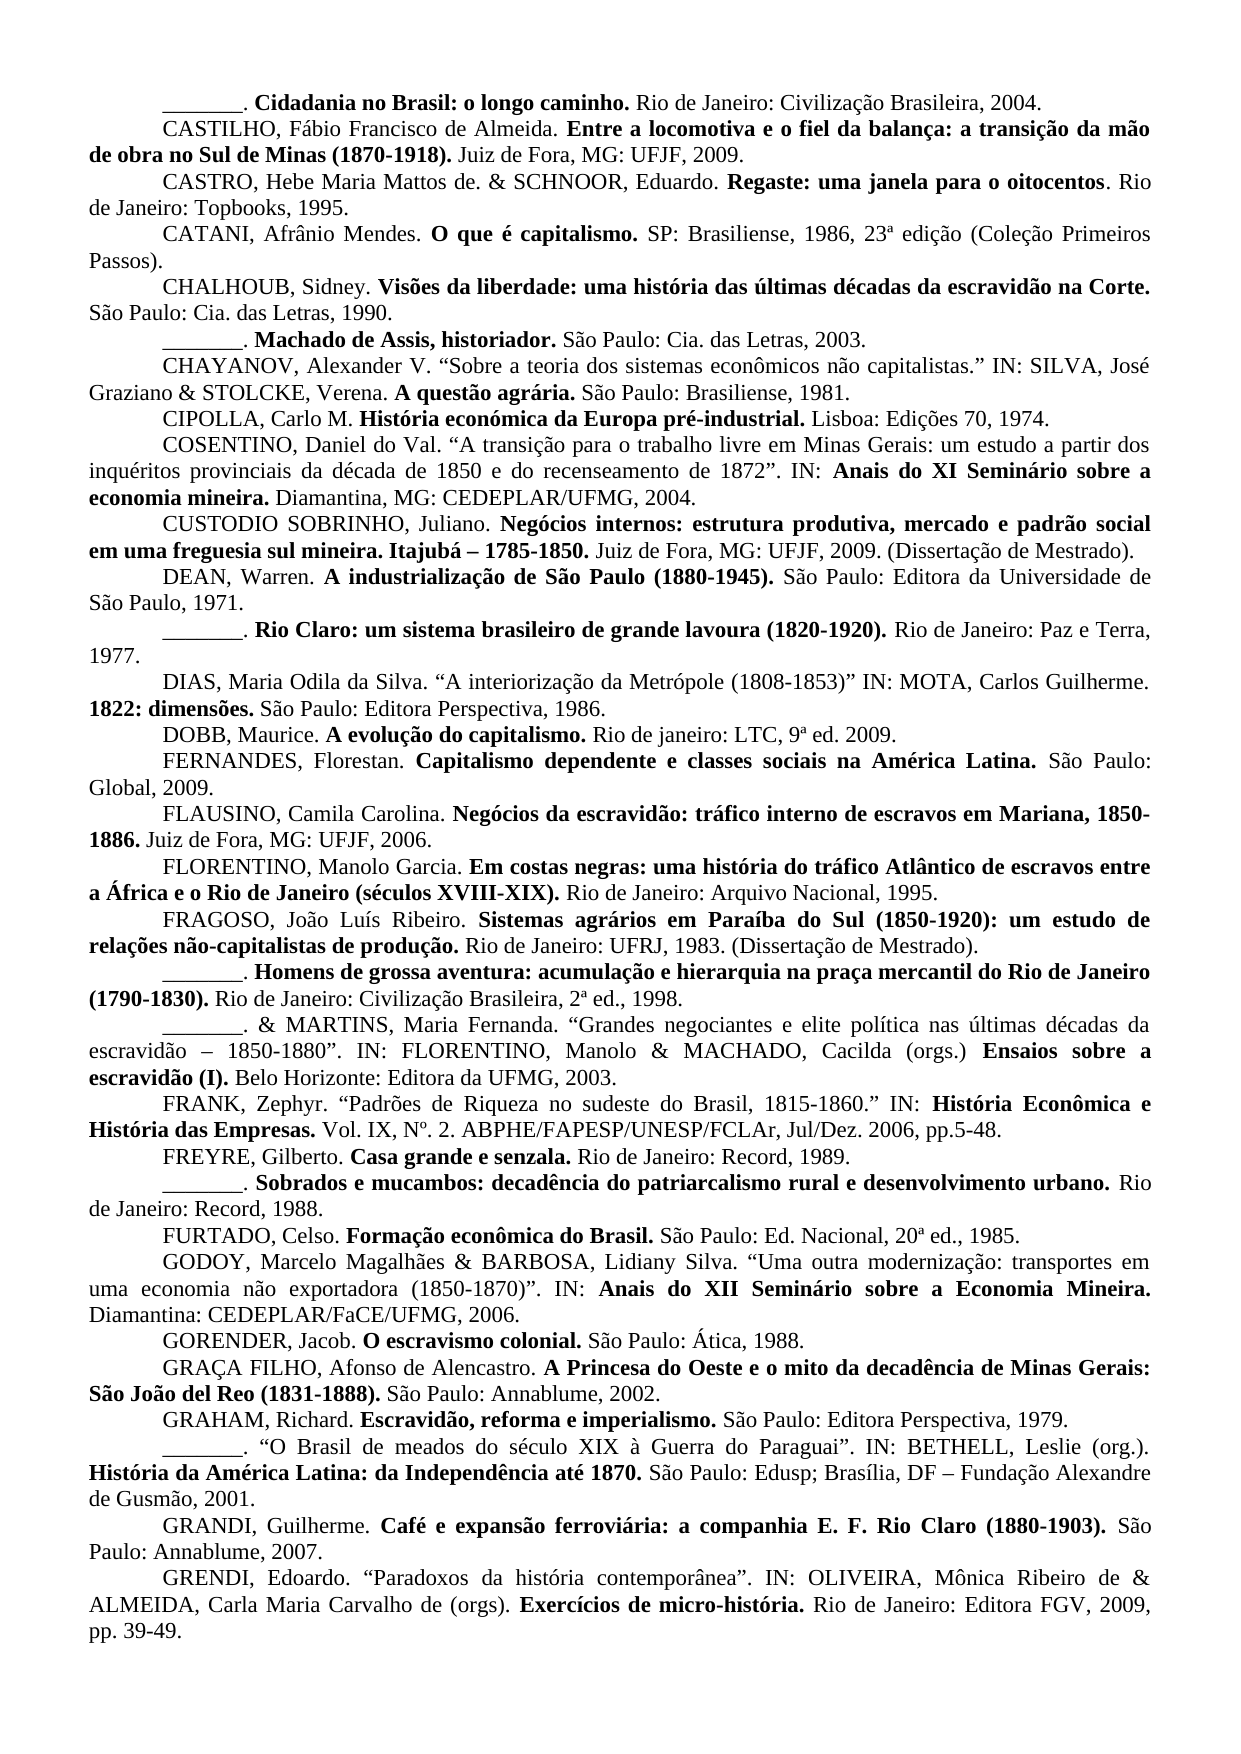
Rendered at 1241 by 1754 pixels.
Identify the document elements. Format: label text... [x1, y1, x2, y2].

text _______. Sobrados e mucambos: decadência do patriarcalismo rural e desenvolvimento urbano. Rio de Janeiro: Record, 1988. [89, 1169, 1152, 1222]
text CHALHOUB, Sidney. Visões da liberdade: uma história das últimas décadas da escravidão na Corte. São Paulo: Cia. das Letras, 1990. [89, 273, 1152, 326]
text DIAS, Maria Odila da Silva. “A interiorização da Metrópole (1808-1853)” IN: MOTA, Carlos Guilherme. 1822: dimensões. São Paulo: Editora Perspectiva, 1986. [89, 668, 1152, 721]
text _______. “O Brasil de meados do século XIX à Guerra do Paraguai”. IN: BETHELL, Leslie (org.). História da América Latina: da Independência até 1870. São Paulo: Edusp; Brasília, DF – Fundação Alexandre de Gusmão, 2001. [89, 1433, 1152, 1512]
text CATANI, Afrânio Mendes. O que é capitalismo. SP: Brasiliense, 1986, 23ª edição (Coleção Primeiros Passos). [89, 220, 1152, 273]
text _______. Cidadania no Brasil: o longo caminho. Rio de Janeiro: Civilização Brasileira, 2004. [89, 89, 1152, 115]
text CIPOLLA, Carlo M. História económica da Europa pré-industrial. Lisboa: Edições 70, 1974. [89, 405, 1152, 431]
text FLORENTINO, Manolo Garcia. Em costas negras: uma história do tráfico Atlântico de escravos entre a África e o Rio de Janeiro (séculos XVIII-XIX). Rio de Janeiro: Arquivo Nacional, 1995. [89, 853, 1152, 906]
text COSENTINO, Daniel do Val. “A transição para o trabalho livre em Minas Gerais: um estudo a partir dos inquéritos provinciais da década de 1850 e do recenseamento de 1872”. IN: Anais do XI Seminário sobre a economia mineira. Diamantina, MG: CEDEPLAR/UFMG, 2004. [89, 431, 1152, 510]
text FLAUSINO, Camila Carolina. Negócios da escravidão: tráfico interno de escravos em Mariana, 1850-1886. Juiz de Fora, MG: UFJF, 2006. [89, 800, 1152, 853]
text FURTADO, Celso. Formação econômica do Brasil. São Paulo: Ed. Nacional, 20ª ed., 1985. [89, 1222, 1152, 1248]
text _______. Machado de Assis, historiador. São Paulo: Cia. das Letras, 2003. [89, 326, 1152, 352]
text FERNANDES, Florestan. Capitalismo dependente e classes sociais na América Latina. São Paulo: Global, 2009. [89, 747, 1152, 800]
text CASTRO, Hebe Maria Mattos de. & SCHNOOR, Eduardo. Regaste: uma janela para o oitocentos. Rio de Janeiro: Topbooks, 1995. [89, 168, 1152, 220]
text GRANDI, Guilherme. Café e expansão ferroviária: a companhia E. F. Rio Claro (1880-1903). São Paulo: Annablume, 2007. [89, 1512, 1152, 1564]
text CUSTODIO SOBRINHO, Juliano. Negócios internos: estrutura produtiva, mercado e padrão social em uma freguesia sul mineira. Itajubá – 1785-1850. Juiz de Fora, MG: UFJF, 2009. (Dissertação de Mestrado). [89, 510, 1152, 563]
text GRAHAM, Richard. Escravidão, reforma e imperialismo. São Paulo: Editora Perspectiva, 1979. [89, 1406, 1152, 1433]
text FRAGOSO, João Luís Ribeiro. Sistemas agrários em Paraíba do Sul (1850-1920): um estudo de relações não-capitalistas de produção. Rio de Janeiro: UFRJ, 1983. (Dissertação de Mestrado). [89, 906, 1152, 958]
text GRENDI, Edoardo. “Paradoxos da história contemporânea”. IN: OLIVEIRA, Mônica Ribeiro de & ALMEIDA, Carla Maria Carvalho de (orgs). Exercícios de micro-história. Rio de Janeiro: Editora FGV, 2009, pp. 39-49. [89, 1564, 1152, 1643]
text FRANK, Zephyr. “Padrões de Riqueza no sudeste do Brasil, 1815-1860.” IN: História Econômica e História das Empresas. Vol. IX, Nº. 2. ABPHE/FAPESP/UNESP/FCLAr, Jul/Dez. 2006, pp.5-48. [89, 1090, 1152, 1143]
text DEAN, Warren. A industrialização de São Paulo (1880-1945). São Paulo: Editora da Universidade de São Paulo, 1971. [89, 563, 1152, 616]
text GRAÇA FILHO, Afonso de Alencastro. A Princesa do Oeste e o mito da decadência de Minas Gerais: São João del Reo (1831-1888). São Paulo: Annablume, 2002. [89, 1354, 1152, 1406]
text CHAYANOV, Alexander V. “Sobre a teoria dos sistemas econômicos não capitalistas.” IN: SILVA, José Graziano & STOLCKE, Verena. A questão agrária. São Paulo: Brasiliense, 1981. [89, 352, 1152, 405]
text _______. Rio Claro: um sistema brasileiro de grande lavoura (1820-1920). Rio de Janeiro: Paz e Terra, 1977. [89, 616, 1152, 668]
text GODOY, Marcelo Magalhães & BARBOSA, Lidiany Silva. “Uma outra modernização: transportes em uma economia não exportadora (1850-1870)”. IN: Anais do XII Seminário sobre a Economia Mineira. Diamantina: CEDEPLAR/FaCE/UFMG, 2006. [89, 1248, 1152, 1327]
text DOBB, Maurice. A evolução do capitalismo. Rio de janeiro: LTC, 9ª ed. 2009. [89, 721, 1152, 747]
text CASTILHO, Fábio Francisco de Almeida. Entre a locomotiva e o fiel da balança: a transição da mão de obra no Sul de Minas (1870-1918). Juiz de Fora, MG: UFJF, 2009. [89, 115, 1152, 168]
text GORENDER, Jacob. O escravismo colonial. São Paulo: Ática, 1988. [89, 1327, 1152, 1354]
text FREYRE, Gilberto. Casa grande e senzala. Rio de Janeiro: Record, 1989. [89, 1143, 1152, 1169]
text _______. & MARTINS, Maria Fernanda. “Grandes negociantes e elite política nas últimas décadas da escravidão – 1850-1880”. IN: FLORENTINO, Manolo & MACHADO, Cacilda (orgs.) Ensaios sobre a escravidão (I). Belo Horizonte: Editora da UFMG, 2003. [89, 1011, 1152, 1090]
text _______. Homens de grossa aventura: acumulação e hierarquia na praça mercantil do Rio de Janeiro (1790-1830). Rio de Janeiro: Civilização Brasileira, 2ª ed., 1998. [89, 958, 1152, 1011]
